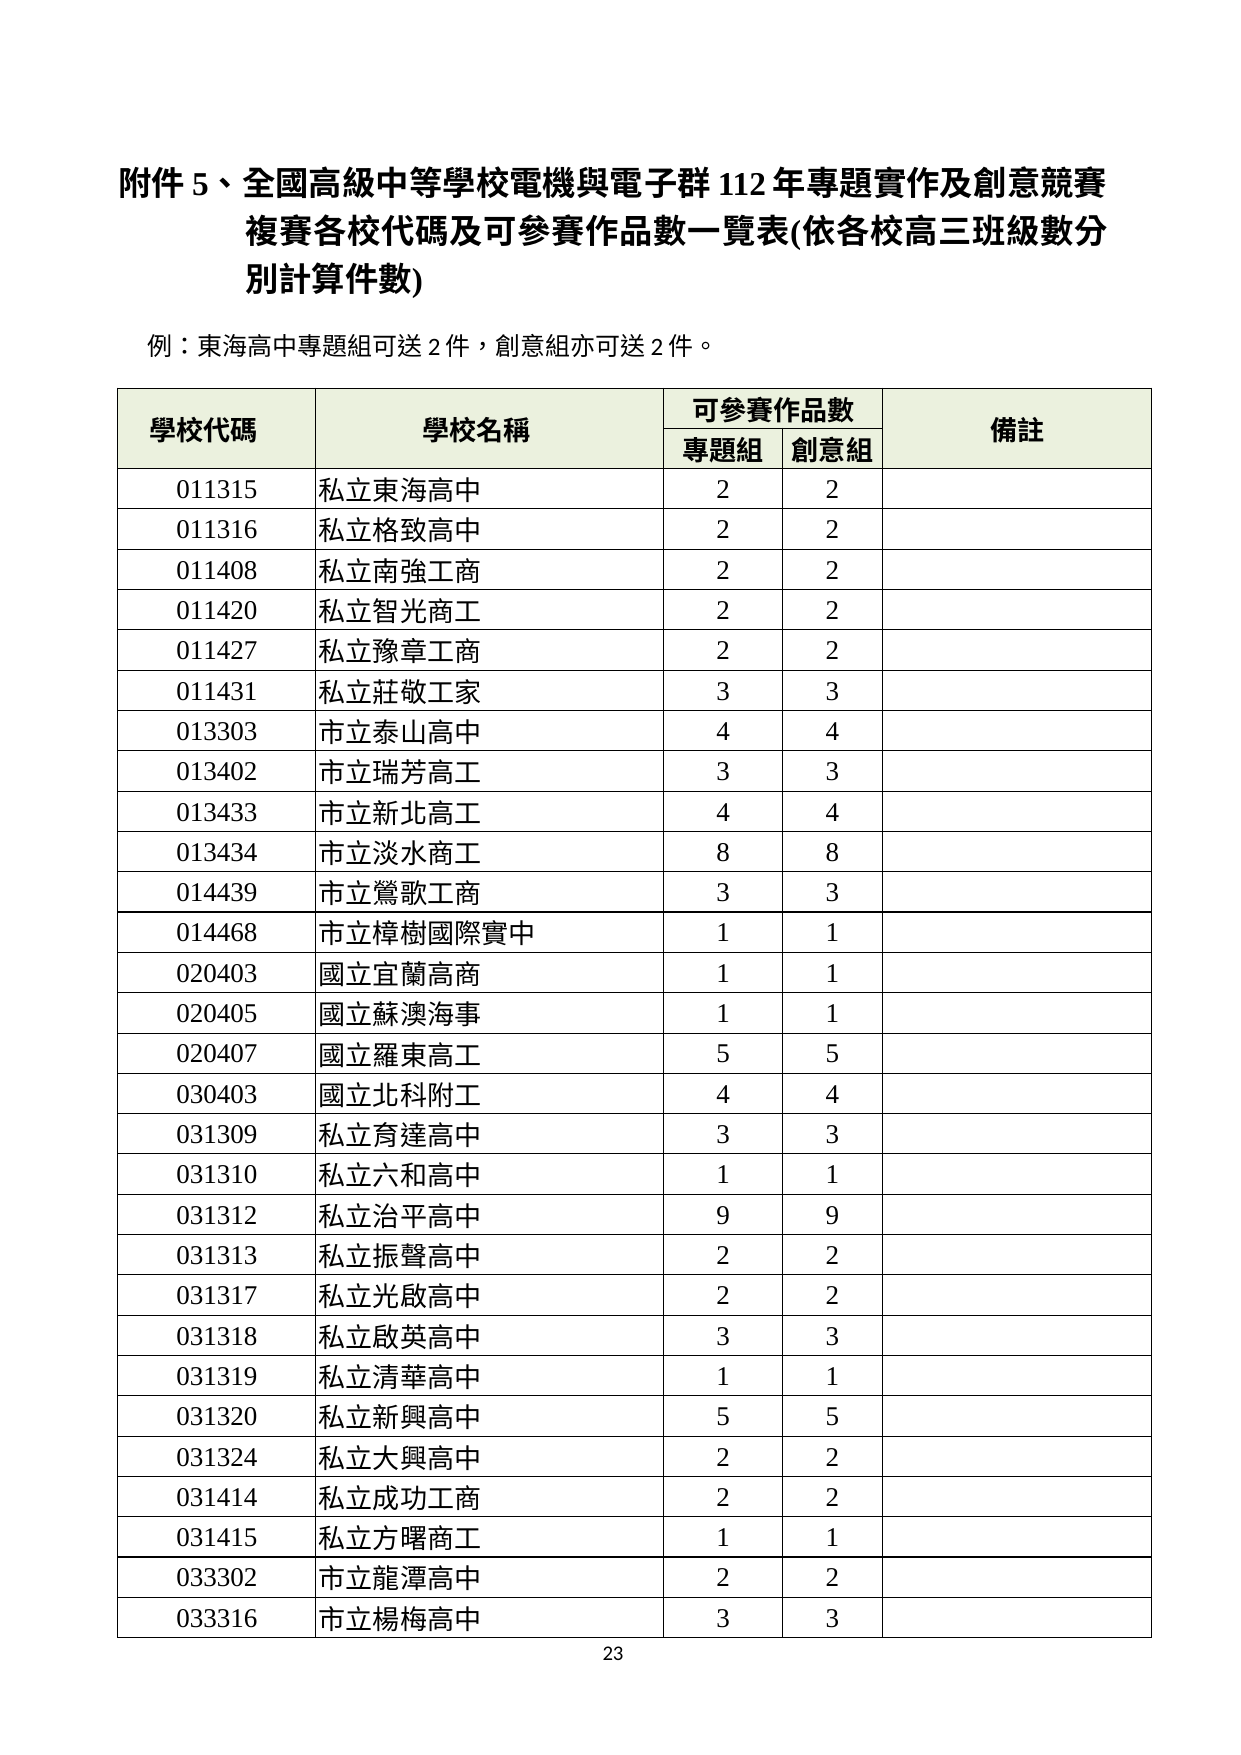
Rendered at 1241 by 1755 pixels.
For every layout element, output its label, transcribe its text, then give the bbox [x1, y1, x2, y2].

table_cell 1 [664, 1154, 782, 1194]
table_cell 2 [664, 1235, 782, 1274]
table_cell [883, 590, 1151, 629]
table_cell 011408 [118, 550, 315, 589]
table_cell 4 [783, 711, 882, 750]
table_cell 私立啟英高中 [316, 1316, 663, 1355]
table_cell 4 [664, 792, 782, 831]
table_cell 5 [783, 1034, 882, 1073]
table_cell 1 [664, 953, 782, 992]
table_cell 011316 [118, 509, 315, 549]
table_cell 私立六和高中 [316, 1154, 663, 1194]
table_cell 市立泰山高中 [316, 711, 663, 750]
table_cell 011427 [118, 630, 315, 669]
table_cell [883, 630, 1151, 669]
table_cell 031317 [118, 1275, 315, 1314]
table_cell 2 [664, 1558, 782, 1597]
table_cell 3 [783, 1316, 882, 1355]
table_cell 3 [783, 671, 882, 710]
table_cell 5 [664, 1034, 782, 1073]
table_cell 私立智光商工 [316, 590, 663, 629]
table_cell 3 [664, 872, 782, 911]
table_cell 2 [783, 550, 882, 589]
table_cell 市立鶯歌工商 [316, 872, 663, 911]
table_cell 2 [783, 1477, 882, 1516]
table_cell 1 [783, 953, 882, 992]
table_cell 2 [783, 469, 882, 508]
table_cell [883, 550, 1151, 589]
table_cell 私立大興高中 [316, 1437, 663, 1476]
table_cell 5 [664, 1396, 782, 1436]
table_cell [883, 1154, 1151, 1194]
table_cell [883, 1598, 1151, 1637]
table_cell 市立樟樹國際實中 [316, 913, 663, 952]
table_cell 3 [783, 751, 882, 791]
table_header 備註 [883, 389, 1151, 468]
table_cell 2 [783, 1235, 882, 1274]
table_header 可參賽作品數 [664, 389, 882, 428]
table_cell [883, 1074, 1151, 1113]
table_cell [883, 751, 1151, 791]
table_cell 3 [783, 1114, 882, 1153]
table_cell 私立治平高中 [316, 1195, 663, 1234]
table_cell 2 [664, 1437, 782, 1476]
table_cell 市立新北高工 [316, 792, 663, 831]
table_cell 011420 [118, 590, 315, 629]
table_cell 私立成功工商 [316, 1477, 663, 1516]
table_cell [883, 1275, 1151, 1314]
table_cell [883, 1558, 1151, 1597]
table_cell 014468 [118, 913, 315, 952]
table_cell [883, 1356, 1151, 1395]
table_cell 013303 [118, 711, 315, 750]
table_cell 011315 [118, 469, 315, 508]
table_cell 3 [664, 751, 782, 791]
text 附件5、全國高級中等學校電機與電子群112年專題實作及創意競賽複賽各校代碼及可參賽作品數一覽表(依各校高三班級數分別計算件數) [118, 156, 1107, 301]
table_cell [883, 832, 1151, 871]
table_cell 3 [664, 671, 782, 710]
table_cell 私立莊敬工家 [316, 671, 663, 710]
table_cell 033302 [118, 1558, 315, 1597]
table_cell 2 [783, 1437, 882, 1476]
table_cell 2 [783, 630, 882, 669]
table_cell 國立北科附工 [316, 1074, 663, 1113]
table_cell 031313 [118, 1235, 315, 1274]
table_cell 2 [664, 630, 782, 669]
table_cell 031320 [118, 1396, 315, 1436]
table_cell 3 [783, 1598, 882, 1637]
table_cell [883, 1437, 1151, 1476]
table_cell 2 [783, 590, 882, 629]
table_cell 4 [664, 1074, 782, 1113]
table_cell 020403 [118, 953, 315, 992]
table_cell 2 [664, 590, 782, 629]
table_cell 9 [783, 1195, 882, 1234]
table_cell 2 [664, 509, 782, 549]
table_cell [883, 993, 1151, 1032]
table_cell 1 [783, 1154, 882, 1194]
table_cell 市立龍潭高中 [316, 1558, 663, 1597]
table_cell 013434 [118, 832, 315, 871]
table_cell 4 [783, 1074, 882, 1113]
table_cell 國立蘇澳海事 [316, 993, 663, 1032]
table_cell 私立格致高中 [316, 509, 663, 549]
table_cell [883, 792, 1151, 831]
text 例：東海高中專題組可送2件，創意組亦可送2件。 [148, 326, 1107, 362]
table_cell 國立宜蘭高商 [316, 953, 663, 992]
table_cell 2 [783, 1558, 882, 1597]
table_cell 3 [664, 1316, 782, 1355]
table_cell 031310 [118, 1154, 315, 1194]
table_cell 013433 [118, 792, 315, 831]
table_cell 私立新興高中 [316, 1396, 663, 1436]
table_cell 專題組 [664, 429, 782, 468]
table_cell 3 [664, 1114, 782, 1153]
table_cell [883, 469, 1151, 508]
table_cell 031318 [118, 1316, 315, 1355]
table_cell [883, 1316, 1151, 1355]
table_cell 031319 [118, 1356, 315, 1395]
table_cell 1 [783, 1356, 882, 1395]
table_cell 020407 [118, 1034, 315, 1073]
table_cell 市立瑞芳高工 [316, 751, 663, 791]
table_cell 2 [664, 550, 782, 589]
table_cell [883, 671, 1151, 710]
table_cell 1 [664, 1517, 782, 1556]
table_cell 2 [783, 509, 882, 549]
table_cell 030403 [118, 1074, 315, 1113]
table_cell [883, 509, 1151, 549]
table_cell 4 [783, 792, 882, 831]
table_cell 3 [664, 1598, 782, 1637]
table_cell 1 [664, 993, 782, 1032]
table_cell 1 [783, 993, 882, 1032]
table_cell 1 [783, 1517, 882, 1556]
table_cell 2 [783, 1275, 882, 1314]
table_cell [883, 1195, 1151, 1234]
table_cell [883, 872, 1151, 911]
table_cell 031414 [118, 1477, 315, 1516]
table_cell 私立振聲高中 [316, 1235, 663, 1274]
table_cell 創意組 [783, 429, 882, 468]
table_cell 私立豫章工商 [316, 630, 663, 669]
table_cell 031415 [118, 1517, 315, 1556]
table_header 學校名稱 [316, 389, 663, 468]
table_cell 031324 [118, 1437, 315, 1476]
table_cell [883, 711, 1151, 750]
table_cell 1 [783, 913, 882, 952]
table_cell 8 [783, 832, 882, 871]
table_cell 市立淡水商工 [316, 832, 663, 871]
table_cell 2 [664, 1275, 782, 1314]
table_cell 市立楊梅高中 [316, 1598, 663, 1637]
table_cell 014439 [118, 872, 315, 911]
table_cell 011431 [118, 671, 315, 710]
table_cell 2 [664, 469, 782, 508]
table_cell 8 [664, 832, 782, 871]
table_cell 國立羅東高工 [316, 1034, 663, 1073]
table_cell 私立東海高中 [316, 469, 663, 508]
table_cell 031312 [118, 1195, 315, 1234]
table_cell 020405 [118, 993, 315, 1032]
table_cell 私立清華高中 [316, 1356, 663, 1395]
table_cell 私立育達高中 [316, 1114, 663, 1153]
table_cell 2 [664, 1477, 782, 1516]
table_cell [883, 953, 1151, 992]
table_header 學校代碼 [118, 389, 315, 468]
table_cell [883, 1034, 1151, 1073]
table_cell [883, 913, 1151, 952]
table_cell 5 [783, 1396, 882, 1436]
table_cell 013402 [118, 751, 315, 791]
table_cell 3 [783, 872, 882, 911]
table_cell 4 [664, 711, 782, 750]
table_cell 033316 [118, 1598, 315, 1637]
table_cell [883, 1396, 1151, 1436]
table_cell [883, 1517, 1151, 1556]
table_cell [883, 1477, 1151, 1516]
table_cell 031309 [118, 1114, 315, 1153]
table_cell 私立方曙商工 [316, 1517, 663, 1556]
table_cell 1 [664, 913, 782, 952]
table_cell 私立南強工商 [316, 550, 663, 589]
table_cell 私立光啟高中 [316, 1275, 663, 1314]
table_cell [883, 1235, 1151, 1274]
table_cell 9 [664, 1195, 782, 1234]
table_cell 1 [664, 1356, 782, 1395]
table_cell [883, 1114, 1151, 1153]
